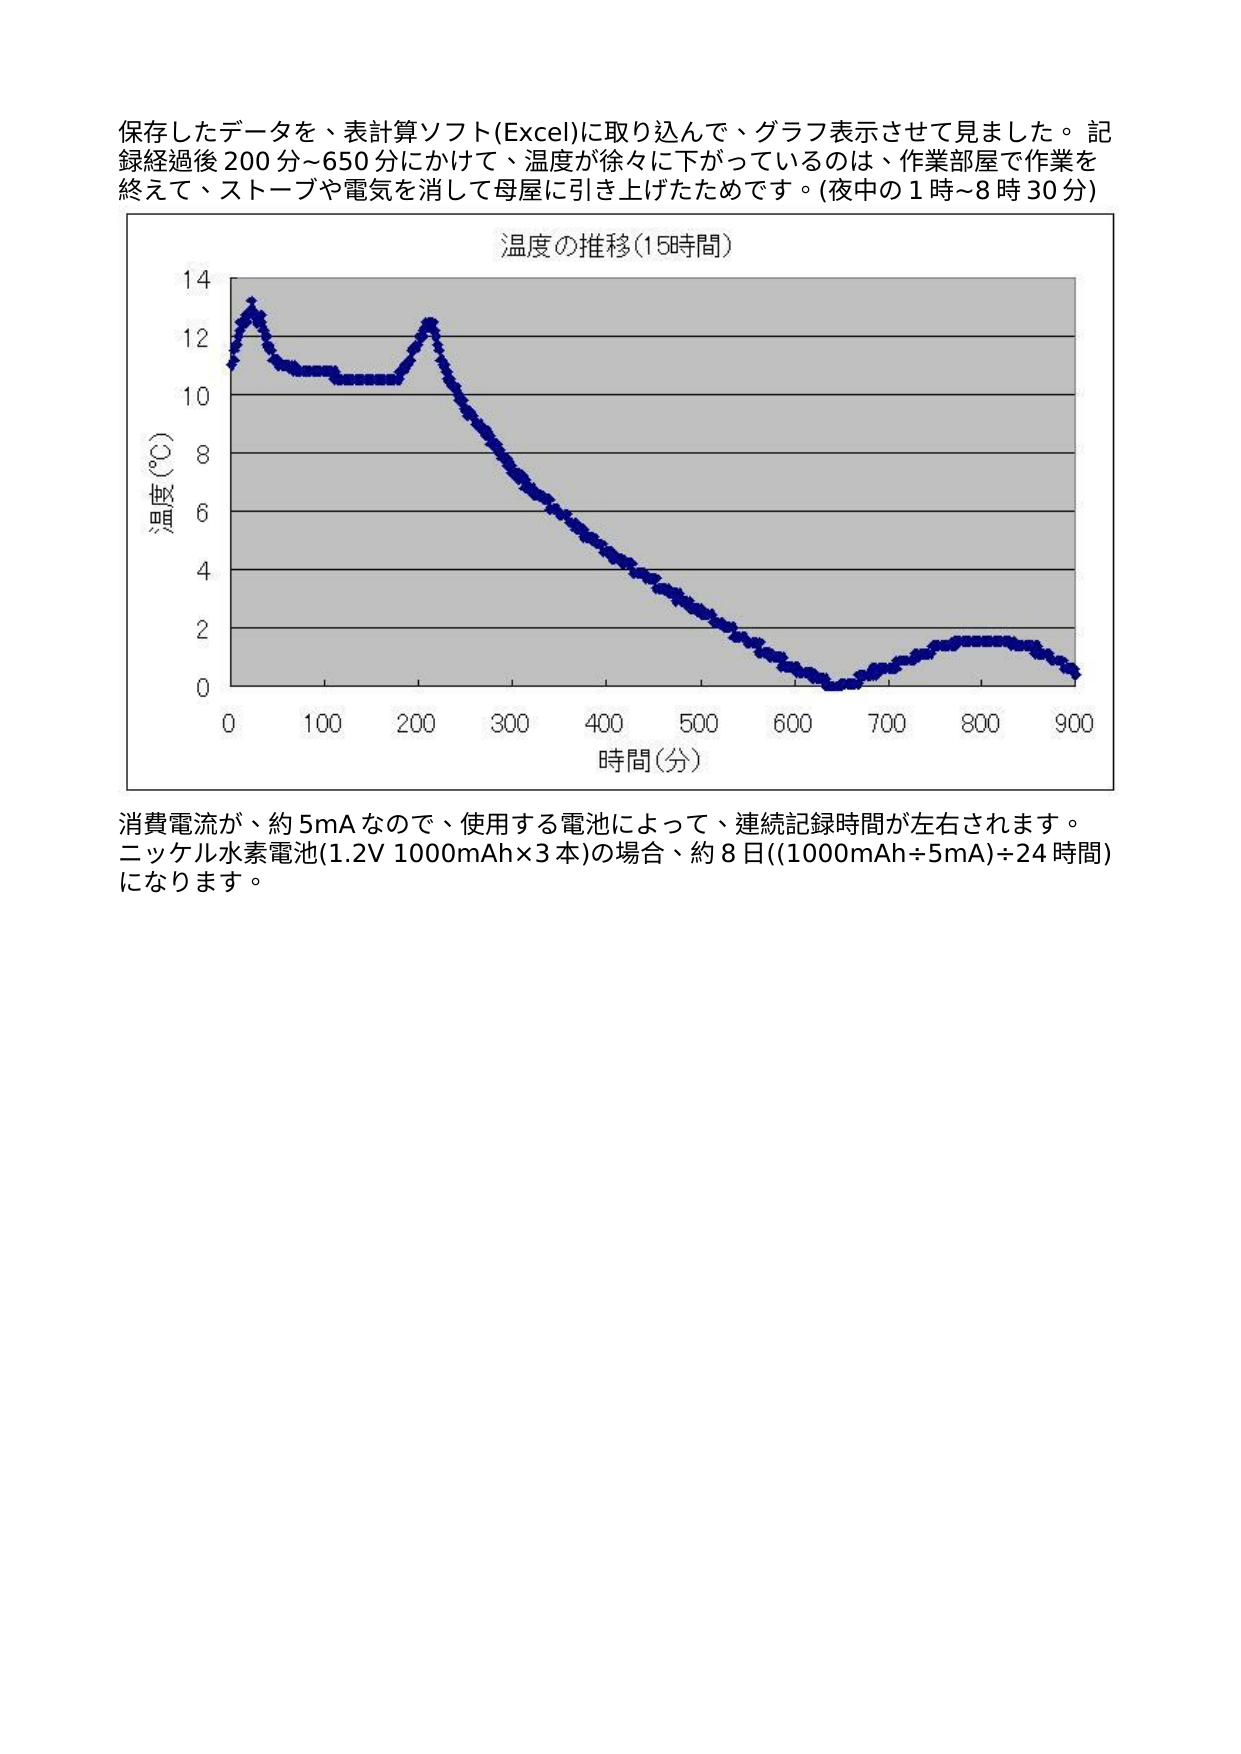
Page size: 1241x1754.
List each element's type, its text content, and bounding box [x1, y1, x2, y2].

picture [118, 205, 1123, 798]
text 消費電流が、約5mAなので、使用する電池によって、連続記録時間が左右されます。 ニッケル水素電池(1.2V 1000mAh×3本)の場合、約8日((1000mAh÷5mA)÷24時間)になります。 [118, 810, 1122, 898]
text 保存したデータを、表計算ソフト(Excel)に取り込んで、グラフ表示させて見ました。 記録経過後200分~650分にかけて、温度が徐々に下がっているのは、作業部屋で作業を終えて、ストーブや電気を消して母屋に引き上げたためです。(夜中の1時~8時30分) [118, 118, 1122, 205]
